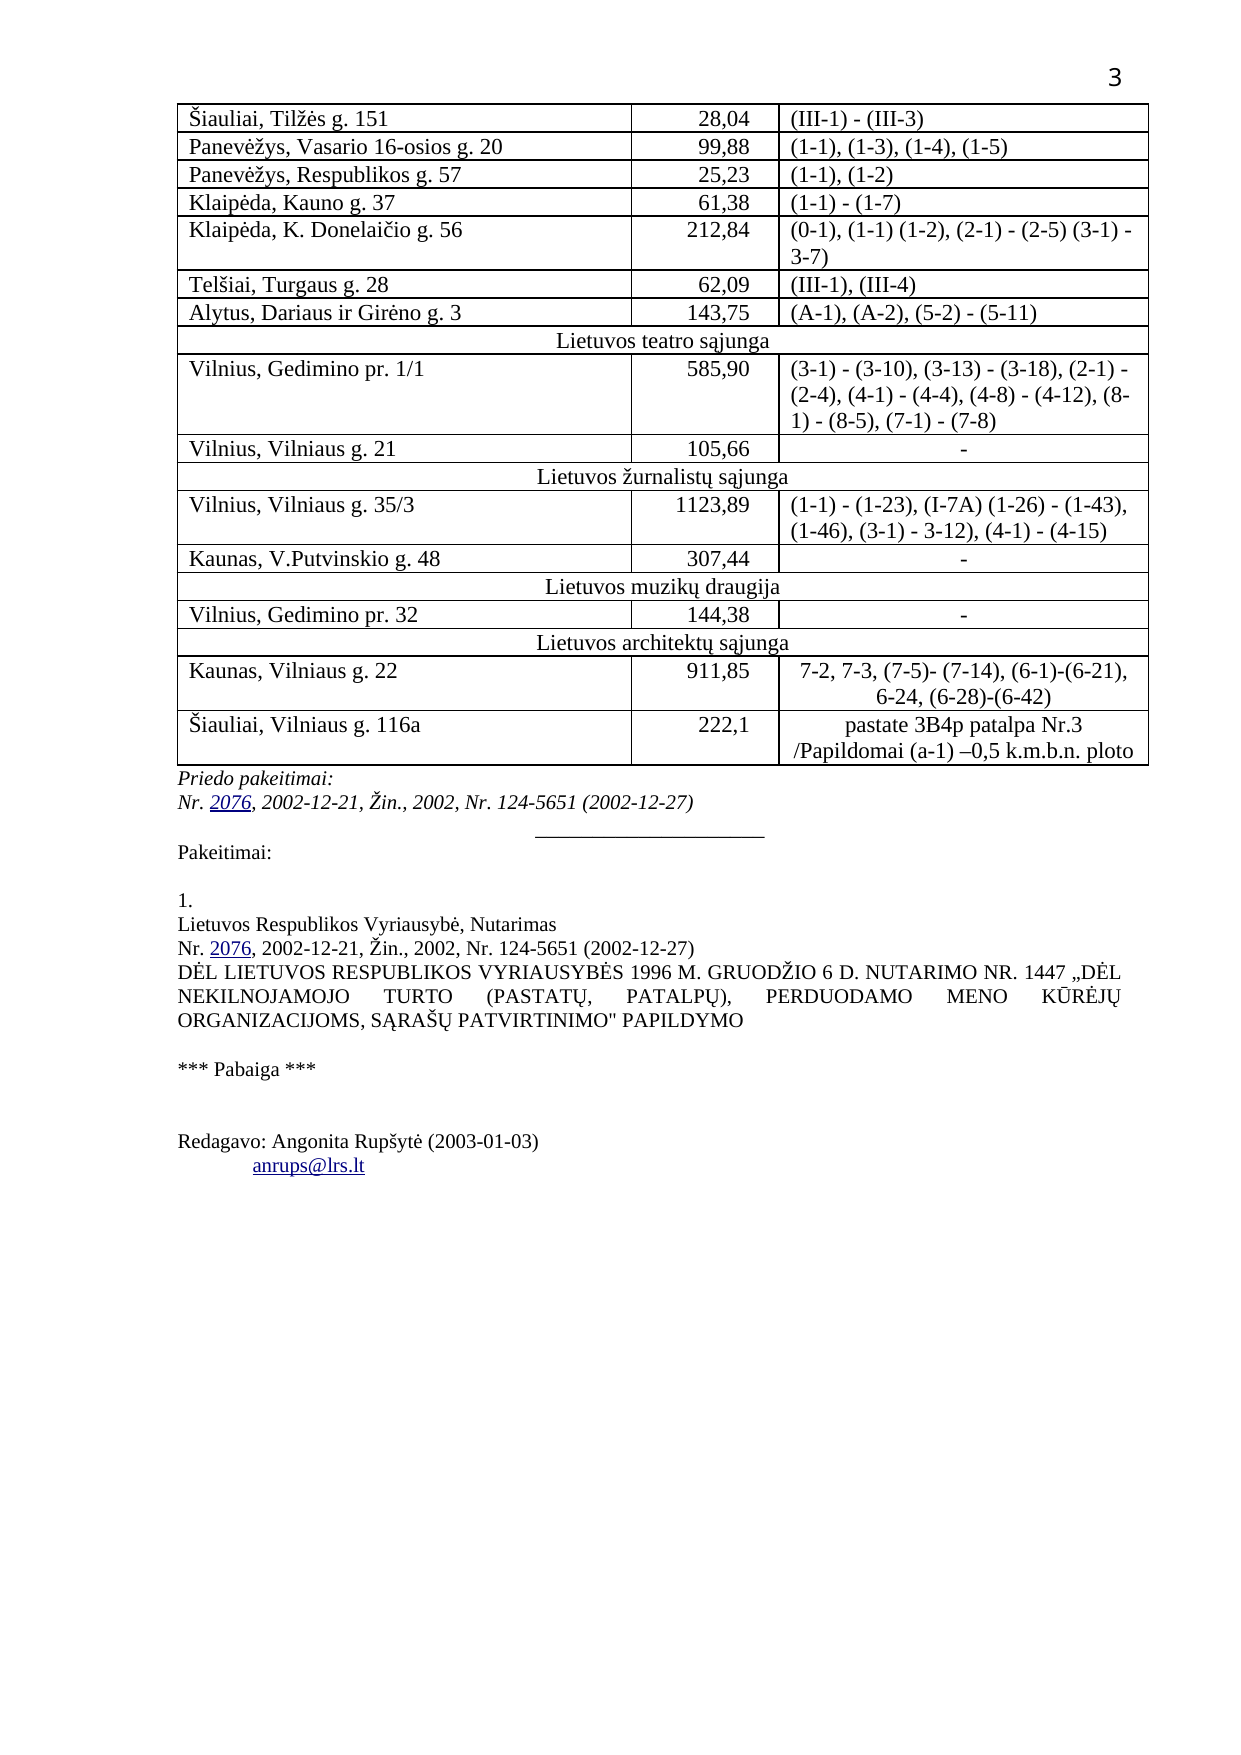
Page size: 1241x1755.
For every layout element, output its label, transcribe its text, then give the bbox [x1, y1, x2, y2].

table_cell 7-2, 7-3, (7-5)- (7-14), (6-1)-(6-21), 6-24, (6-28)-(6-42) [780, 657, 1148, 710]
table_cell Alytus, Dariaus ir Girėno g. 3 [178, 299, 631, 325]
text anrups@lrs.lt [177, 1153, 1122, 1177]
table_cell - [780, 435, 1148, 462]
table_cell 307,44 [632, 545, 778, 572]
table_cell Panevėžys, Respublikos g. 57 [178, 161, 631, 187]
table_cell (1-1), (1-2) [780, 161, 1148, 187]
table_cell Lietuvos teatro sąjunga [178, 327, 1148, 353]
table_cell (III-1), (III-4) [780, 271, 1148, 297]
table_cell Šiauliai, Vilniaus g. 116a [178, 711, 631, 764]
table_cell 99,88 [632, 133, 778, 159]
text *** Pabaiga *** [177, 1057, 1122, 1081]
table_cell Telšiai, Turgaus g. 28 [178, 271, 631, 297]
table_cell Vilnius, Gedimino pr. 1/1 [178, 355, 631, 434]
table_cell (1-1) - (1-7) [780, 189, 1148, 215]
text Priedo pakeitimai: [177, 766, 1122, 789]
table_cell Vilnius, Gedimino pr. 32 [178, 601, 631, 627]
text 1. [177, 888, 1122, 912]
table_cell Klaipėda, Kauno g. 37 [178, 189, 631, 215]
table_cell 144,38 [632, 601, 778, 627]
table_cell (3-1) - (3-10), (3-13) - (3-18), (2-1) - (2-4), (4-1) - (4-4), (4-8) - (4-12), (8-1) - (8-5), (7-1) - (7-8) [780, 355, 1148, 434]
table_cell Kaunas, Vilniaus g. 22 [178, 657, 631, 710]
table_cell 1123,89 [632, 491, 778, 544]
text Pakeitimai: [177, 840, 1122, 864]
text Lietuvos Respublikos Vyriausybė, Nutarimas [177, 912, 1122, 936]
text Nr. 2076, 2002-12-21, Žin., 2002, Nr. 124-5651 (2002-12-27) [177, 789, 1122, 814]
table_cell Vilnius, Vilniaus g. 21 [178, 435, 631, 462]
table_cell Panevėžys, Vasario 16-osios g. 20 [178, 133, 631, 159]
table_cell 25,23 [632, 161, 778, 187]
text Redagavo: Angonita Rupšytė (2003-01-03) [177, 1129, 1122, 1153]
table_cell 28,04 [632, 105, 778, 131]
table_cell (0-1), (1-1) (1-2), (2-1) - (2-5) (3-1) - 3-7) [780, 217, 1148, 269]
table_cell 911,85 [632, 657, 778, 710]
table_cell Klaipėda, K. Donelaičio g. 56 [178, 217, 631, 269]
table_cell 143,75 [632, 299, 778, 325]
table_cell Lietuvos muzikų draugija [178, 573, 1148, 599]
table_cell (III-1) - (III-3) [780, 105, 1148, 131]
table_cell 585,90 [632, 355, 778, 434]
table_cell 222,1 [632, 711, 778, 764]
table_cell pastate 3B4p patalpa Nr.3 /Papildomai (a-1) –0,5 k.m.b.n. ploto [780, 711, 1148, 764]
table_cell 61,38 [632, 189, 778, 215]
table_cell (1-1) - (1-23), (I-7A) (1-26) - (1-43), (1-46), (3-1) - 3-12), (4-1) - (4-15) [780, 491, 1148, 544]
table_cell Lietuvos architektų sąjunga [178, 629, 1148, 655]
text ____________________ [177, 814, 1122, 840]
table_cell (A-1), (A-2), (5-2) - (5-11) [780, 299, 1148, 325]
text Nr. 2076, 2002-12-21, Žin., 2002, Nr. 124-5651 (2002-12-27) [177, 936, 1122, 960]
table_cell Vilnius, Vilniaus g. 35/3 [178, 491, 631, 544]
table_cell 212,84 [632, 217, 778, 269]
table_cell Kaunas, V.Putvinskio g. 48 [178, 545, 631, 572]
table_cell Lietuvos žurnalistų sąjunga [178, 463, 1148, 489]
table_cell (1-1), (1-3), (1-4), (1-5) [780, 133, 1148, 159]
table_cell Šiauliai, Tilžės g. 151 [178, 105, 631, 131]
table_cell - [780, 545, 1148, 572]
table_cell 62,09 [632, 271, 778, 297]
text DĖL LIETUVOS RESPUBLIKOS VYRIAUSYBĖS 1996 M. GRUODŽIO 6 D. NUTARIMO NR. 1447 „DĖL NEKILNOJAMOJO TURTO (PASTATŲ, PATALPŲ), PERDUODAMO MENO KŪRĖJŲ ORGANIZACIJOMS, SĄRAŠŲ PATVIRTINIMO" PAPILDYMO [177, 960, 1122, 1032]
table_cell 105,66 [632, 435, 778, 462]
table_cell - [780, 601, 1148, 627]
